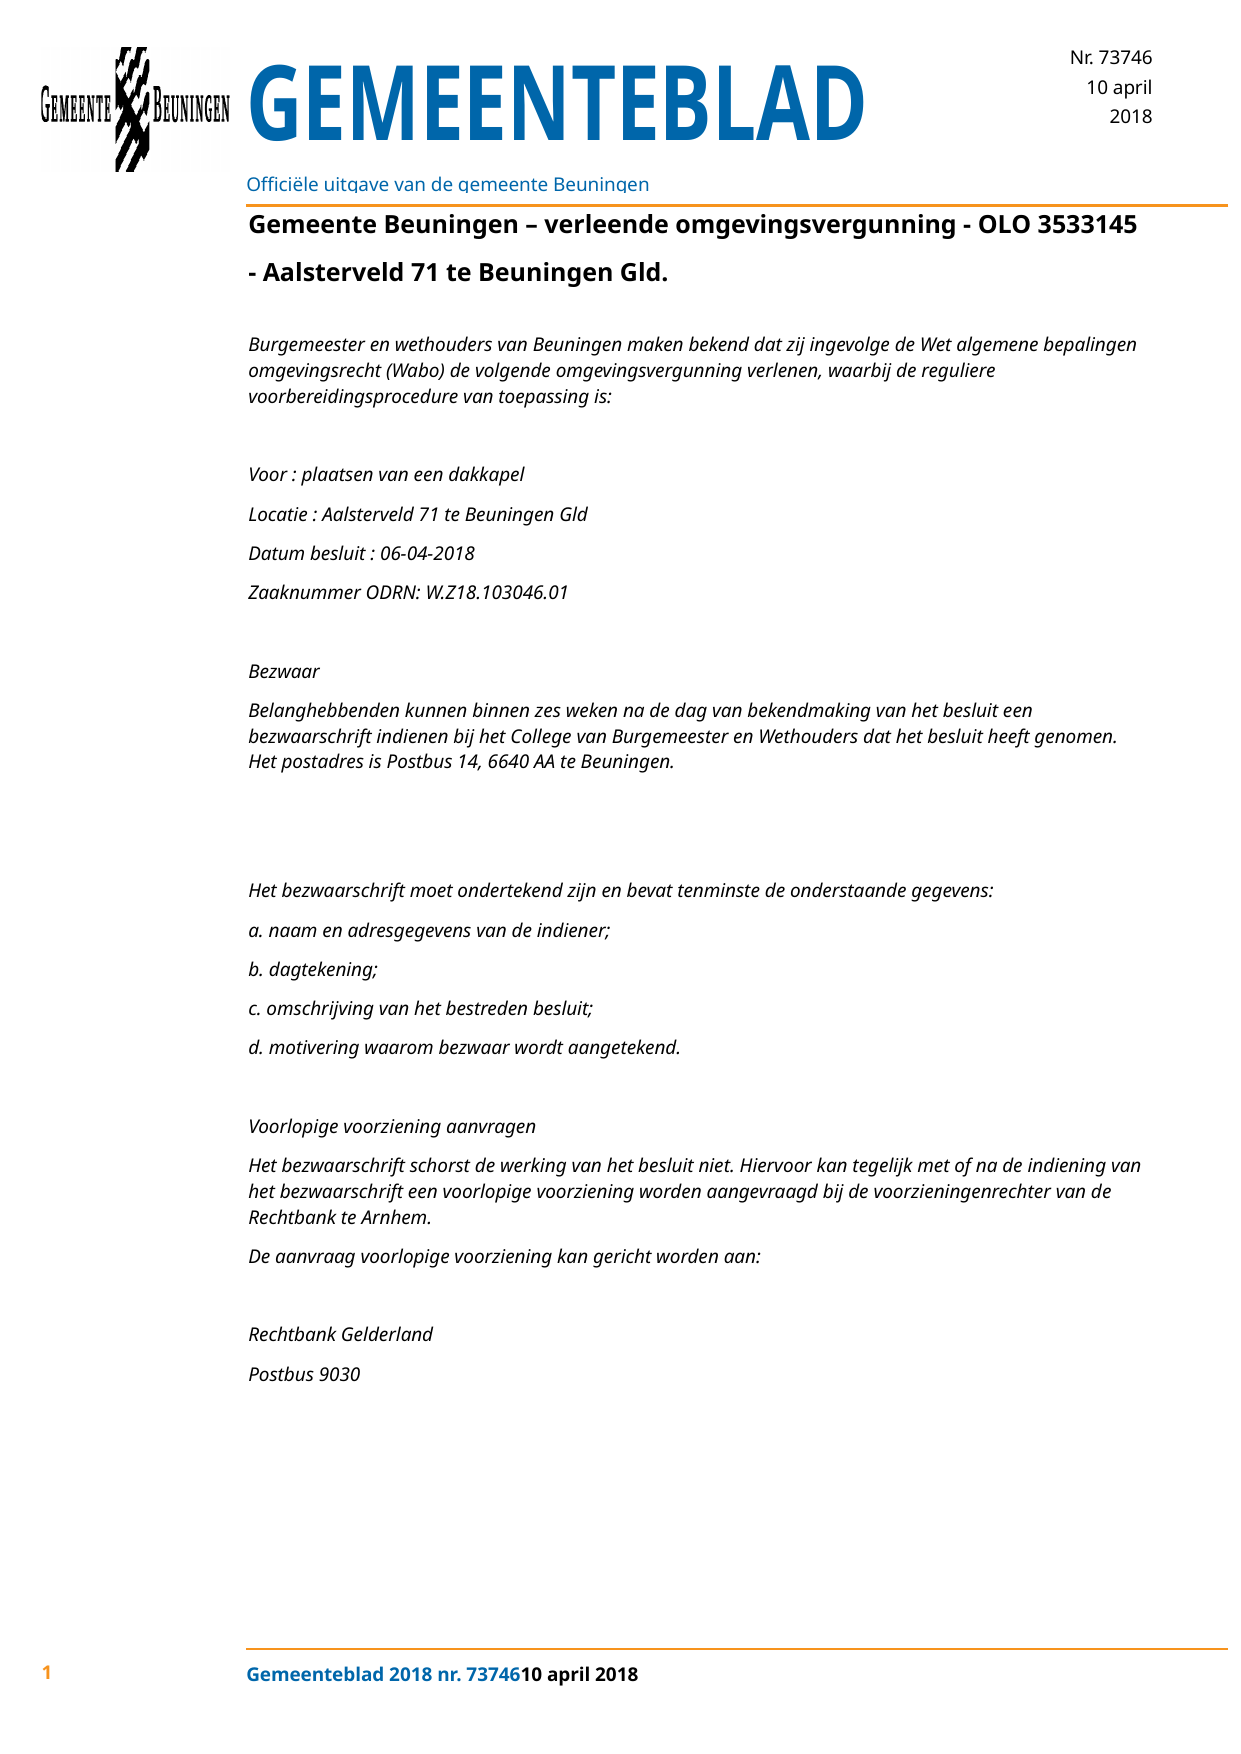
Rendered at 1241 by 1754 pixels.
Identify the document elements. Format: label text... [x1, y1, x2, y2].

text c. omschrijving van het bestreden besluit; [248, 995, 1152, 1021]
text Gemeente Beuningen – verleende omgevingsvergunning - OLO 3533145 - Aalsterveld 71 te Beuningen Gld. [248, 207, 1152, 288]
text Voor : plaatsen van een dakkapel [248, 461, 1152, 487]
text Het bezwaarschrift moet ondertekend zijn en bevat tenminste de onderstaande gegevens: [248, 877, 1152, 903]
text Rechtbank Gelderland [248, 1322, 1152, 1347]
text Datum besluit : 06-04-2018 [248, 540, 1152, 566]
text a. naam en adresgegevens van de indiener; [248, 917, 1152, 942]
text Het bezwaarschrift schorst de werking van het besluit niet. Hiervoor kan tegelijk met of na de indiening van het bezwaarschrift een voorlopige voorziening worden aangevraagd bij de voorzieningenrechter van de Rechtbank te Arnhem. [248, 1152, 1152, 1229]
text d. motivering waarom bezwaar wordt aangetekend. [248, 1034, 1152, 1060]
text b. dagtekening; [248, 956, 1152, 982]
text Locatie : Aalsterveld 71 te Beuningen Gld [248, 501, 1152, 526]
text Burgemeester en wethouders van Beuningen maken bekend dat zij ingevolge de Wet algemene bepalingen omgevingsrecht (Wabo) de volgende omgevingsvergunning verlenen, waarbij de reguliere voorbereidingsprocedure van toepassing is: [248, 331, 1152, 409]
text Postbus 9030 [248, 1361, 1152, 1387]
text Voorlopige voorziening aanvragen [248, 1113, 1152, 1139]
text De aanvraag voorlopige voorziening kan gericht worden aan: [248, 1243, 1152, 1269]
text Belanghebbenden kunnen binnen zes weken na de dag van bekendmaking van het besluit een bezwaarschrift indienen bij het College van Burgemeester en Wethouders dat het besluit heeft genomen. Het postadres is Postbus 14, 6640 AA te Beuningen. [248, 697, 1152, 774]
text Zaaknummer ODRN: W.Z18.103046.01 [248, 579, 1152, 605]
picture [41, 47, 231, 172]
text Bezwaar [248, 658, 1152, 683]
